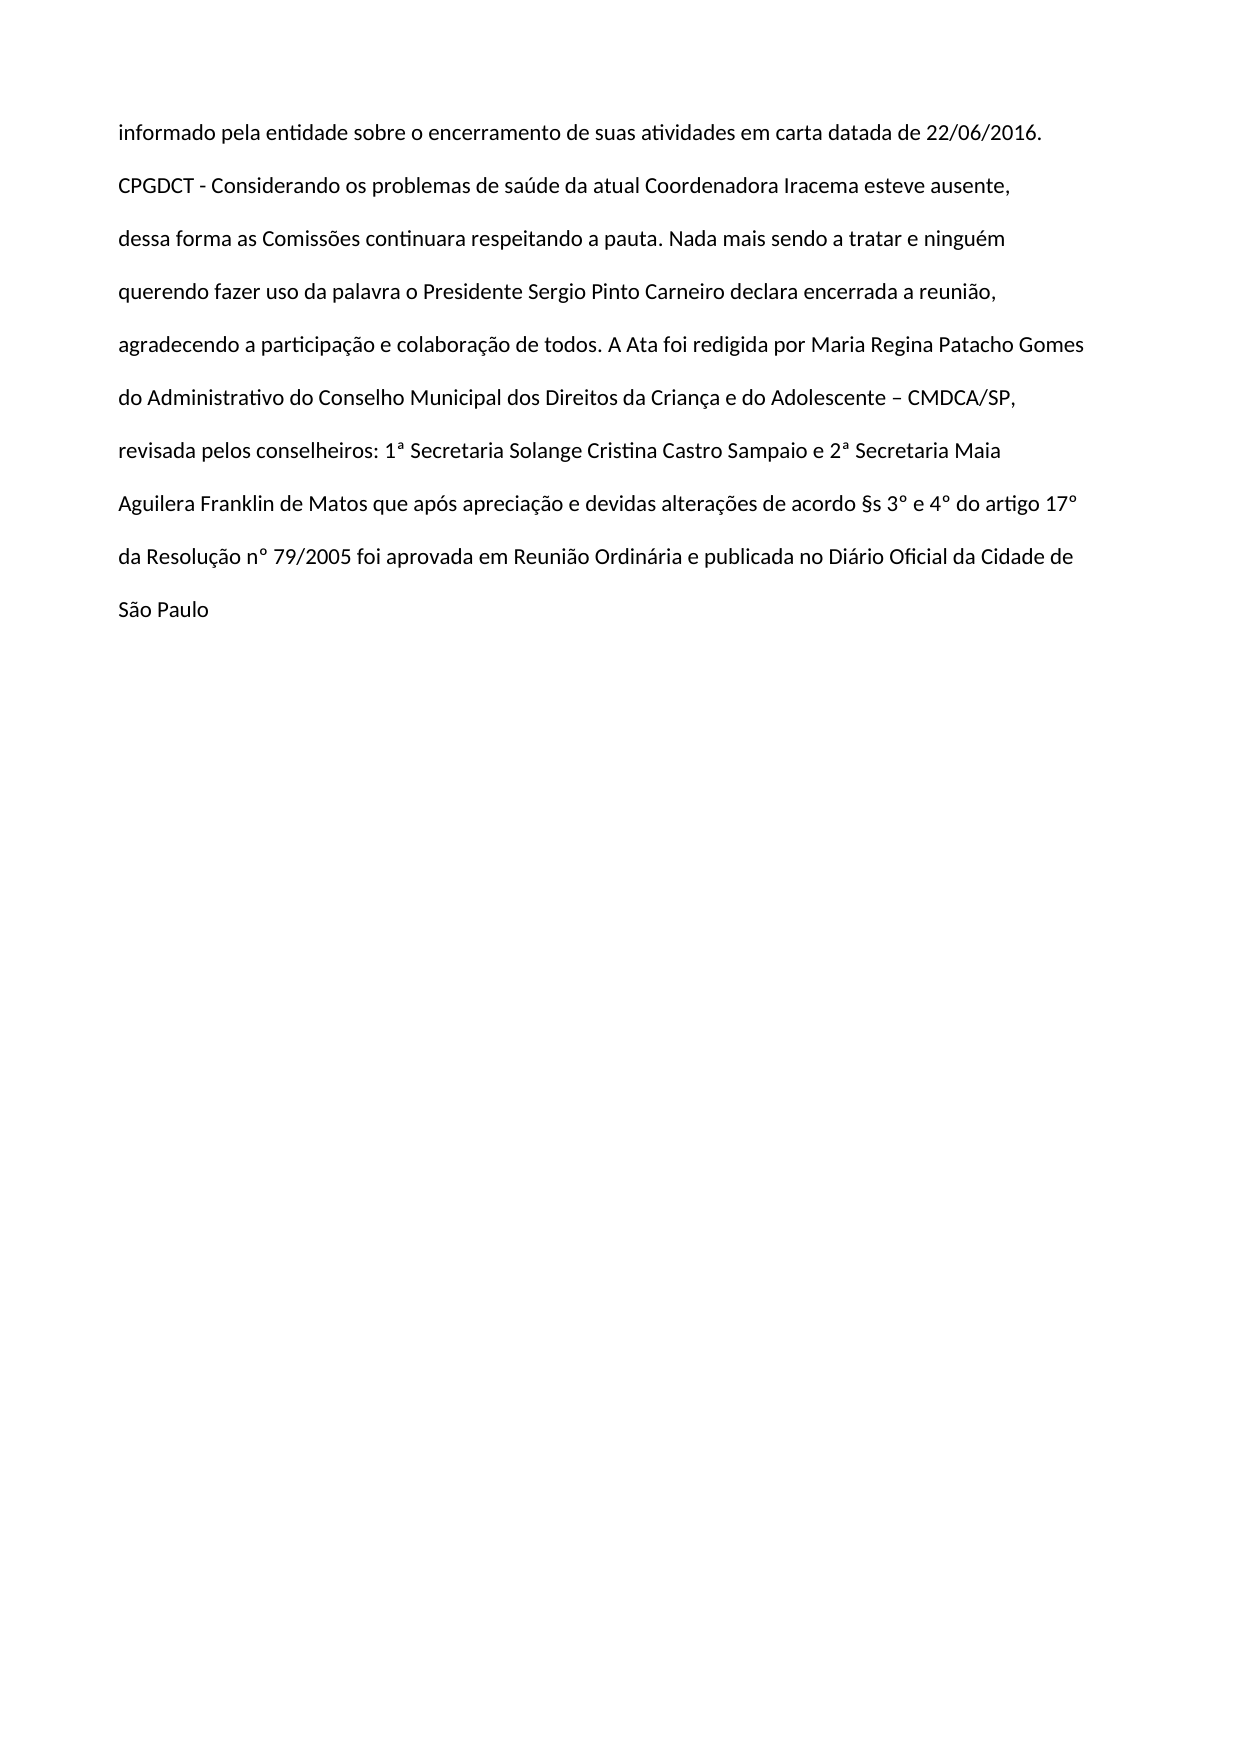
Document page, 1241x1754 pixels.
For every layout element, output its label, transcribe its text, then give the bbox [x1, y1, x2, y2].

text Aguilera Franklin de Matos que após apreciação e devidas alterações de acordo §s 3º e 4º do artigo 17º [118, 489, 1122, 517]
text CPGDCT - Considerando os problemas de saúde da atual Coordenadora Iracema esteve ausente, [118, 171, 1122, 199]
text informado pela entidade sobre o encerramento de suas atividades em carta datada de 22/06/2016. [118, 118, 1122, 146]
text da Resolução nº 79/2005 foi aprovada em Reunião Ordinária e publicada no Diário Oficial da Cidade de [118, 542, 1122, 570]
text dessa forma as Comissões continuara respeitando a pauta. Nada mais sendo a tratar e ninguém [118, 224, 1122, 252]
text revisada pelos conselheiros: 1ª Secretaria Solange Cristina Castro Sampaio e 2ª Secretaria Maia [118, 436, 1122, 464]
text São Paulo [118, 595, 1122, 623]
text do Administrativo do Conselho Municipal dos Direitos da Criança e do Adolescente – CMDCA/SP, [118, 383, 1122, 411]
text querendo fazer uso da palavra o Presidente Sergio Pinto Carneiro declara encerrada a reunião, [118, 277, 1122, 305]
text agradecendo a participação e colaboração de todos. A Ata foi redigida por Maria Regina Patacho Gomes [118, 330, 1122, 358]
